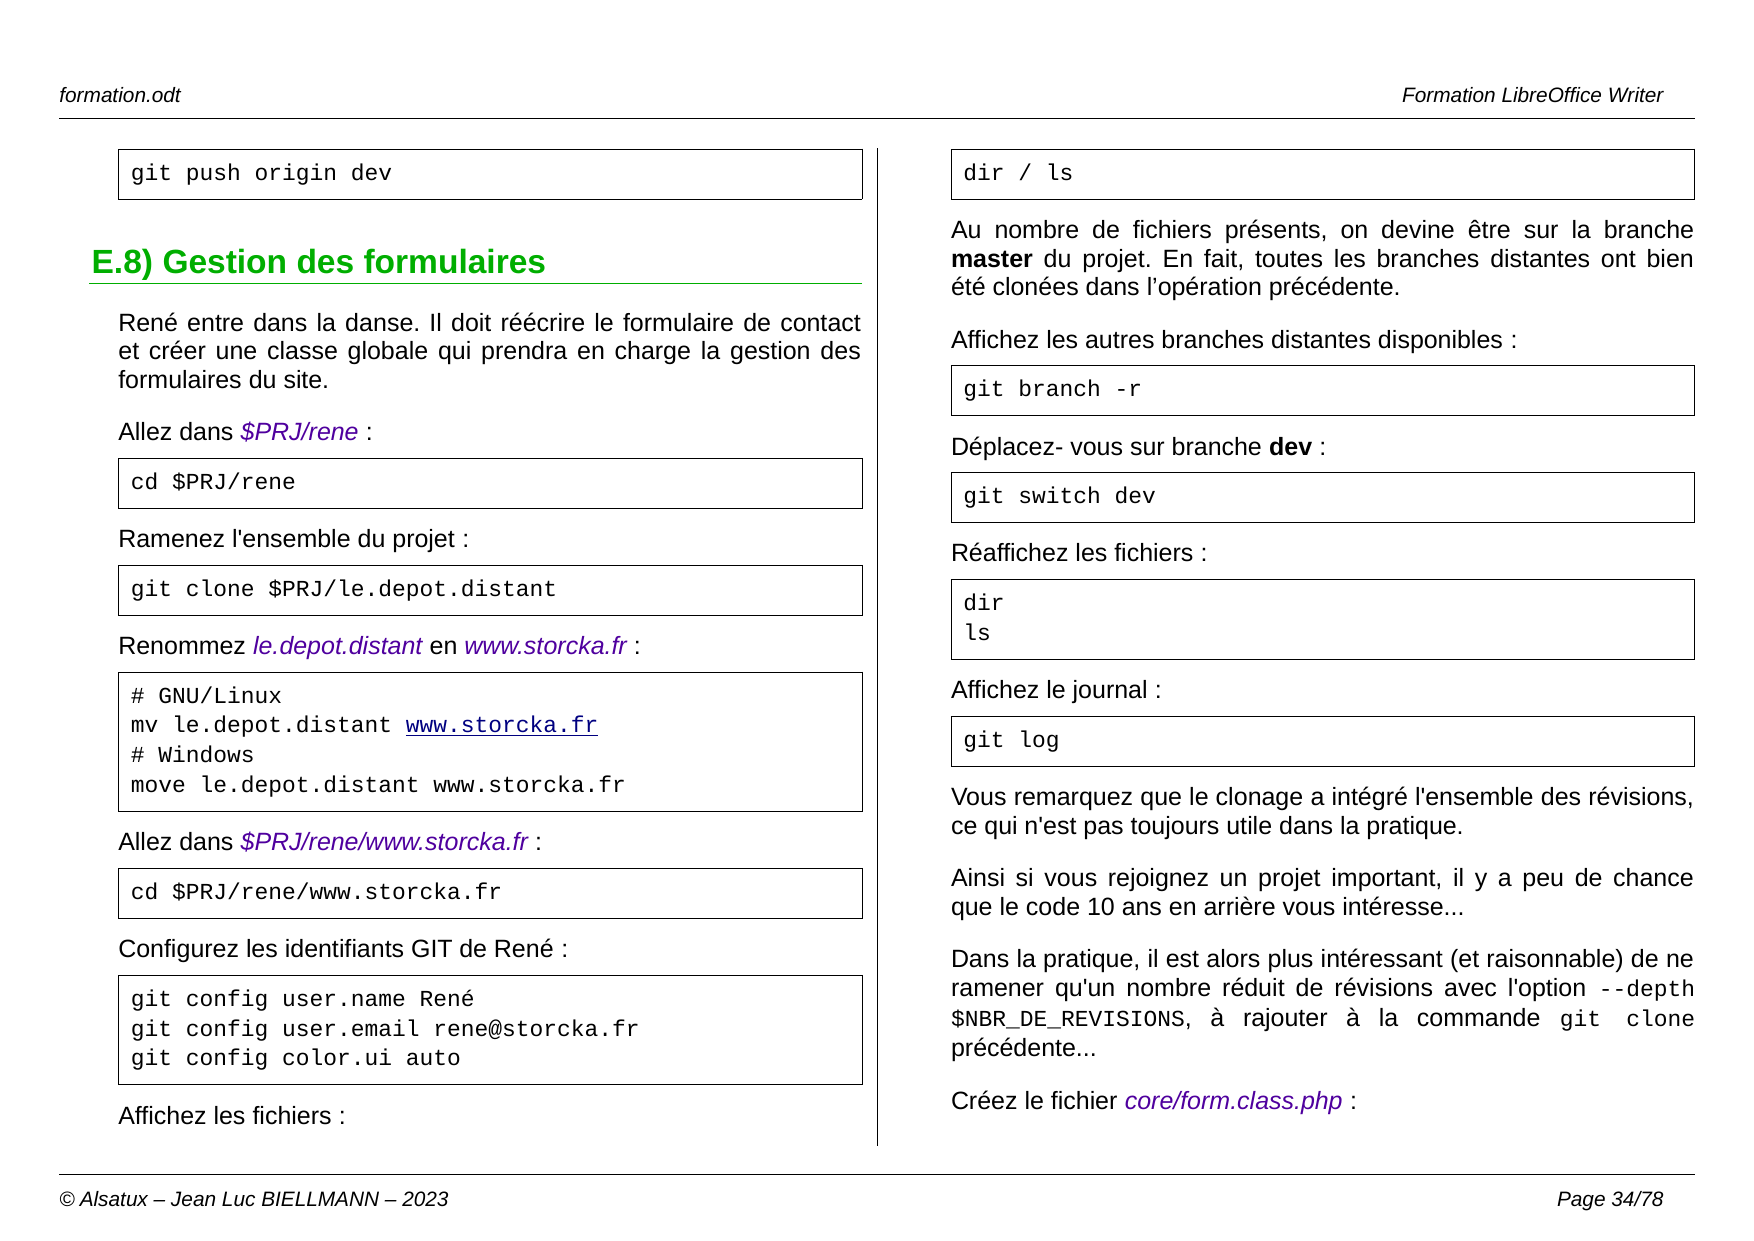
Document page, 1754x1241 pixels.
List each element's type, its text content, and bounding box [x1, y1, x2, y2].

text git switch dev [952, 473, 1694, 522]
text Créez le fichier core/form.class.php : [951, 1086, 1695, 1114]
text Déplacez- vous sur branche dev : [951, 432, 1695, 460]
text Affichez les fichiers : [118, 1101, 862, 1129]
text Ramenez l'ensemble du projet : [118, 524, 862, 553]
text Ainsi si vous rejoignez un projet important, il y a peu de chance que le code 10 ans en arrière vous intéresse... [951, 863, 1695, 921]
text git config color.ui auto [119, 1034, 862, 1084]
subtitle Gestion des formulaires [88, 238, 862, 284]
text Configurez les identifiants GIT de René : [118, 934, 862, 963]
text # GNU/Linux [119, 673, 862, 701]
text Affichez les autres branches distantes disponibles : [951, 325, 1695, 353]
text René entre dans la danse. Il doit réécrire le formulaire de contact et créer une classe globale qui prendra en charge la gestion des formulaires du site. [118, 308, 862, 394]
text git log [952, 717, 1694, 766]
text cd $PRJ/rene/www.storcka.fr [119, 869, 862, 918]
text git config user.email rene@storcka.fr [119, 1004, 862, 1034]
text Réaffichez les fichiers : [951, 538, 1695, 567]
text dir [952, 580, 1694, 609]
text # Windows [119, 731, 862, 761]
text cd $PRJ/rene [119, 459, 862, 508]
text git branch -r [952, 366, 1694, 415]
text Dans la pratique, il est alors plus intéressant (et raisonnable) de ne ramener qu'un nombre réduit de révisions avec l'option --depth $NBR_DE_REVISIONS, à rajouter à la commande git clone précédente... [951, 944, 1695, 1062]
text move le.depot.distant www.storcka.fr [119, 761, 862, 811]
text Renommez le.depot.distant en www.storcka.fr : [118, 631, 862, 660]
text git clone $PRJ/le.depot.distant [119, 566, 862, 615]
text ls [952, 609, 1694, 659]
text git config user.name René [119, 976, 862, 1004]
text Au nombre de fichiers présents, on devine être sur la branche master du projet. En fait, toutes les branches distantes ont bien été clonées dans l’opération précédente. [951, 215, 1695, 301]
text Allez dans $PRJ/rene/www.storcka.fr : [118, 827, 862, 856]
text git push origin dev [119, 150, 862, 199]
text Affichez le journal : [951, 675, 1695, 704]
text Allez dans $PRJ/rene : [118, 417, 862, 446]
text Vous remarquez que le clonage a intégré l'ensemble des révisions, ce qui n'est pas toujours utile dans la pratique. [951, 782, 1695, 839]
text dir / ls [952, 150, 1694, 199]
text mv le.depot.distant www.storcka.fr [119, 701, 862, 731]
